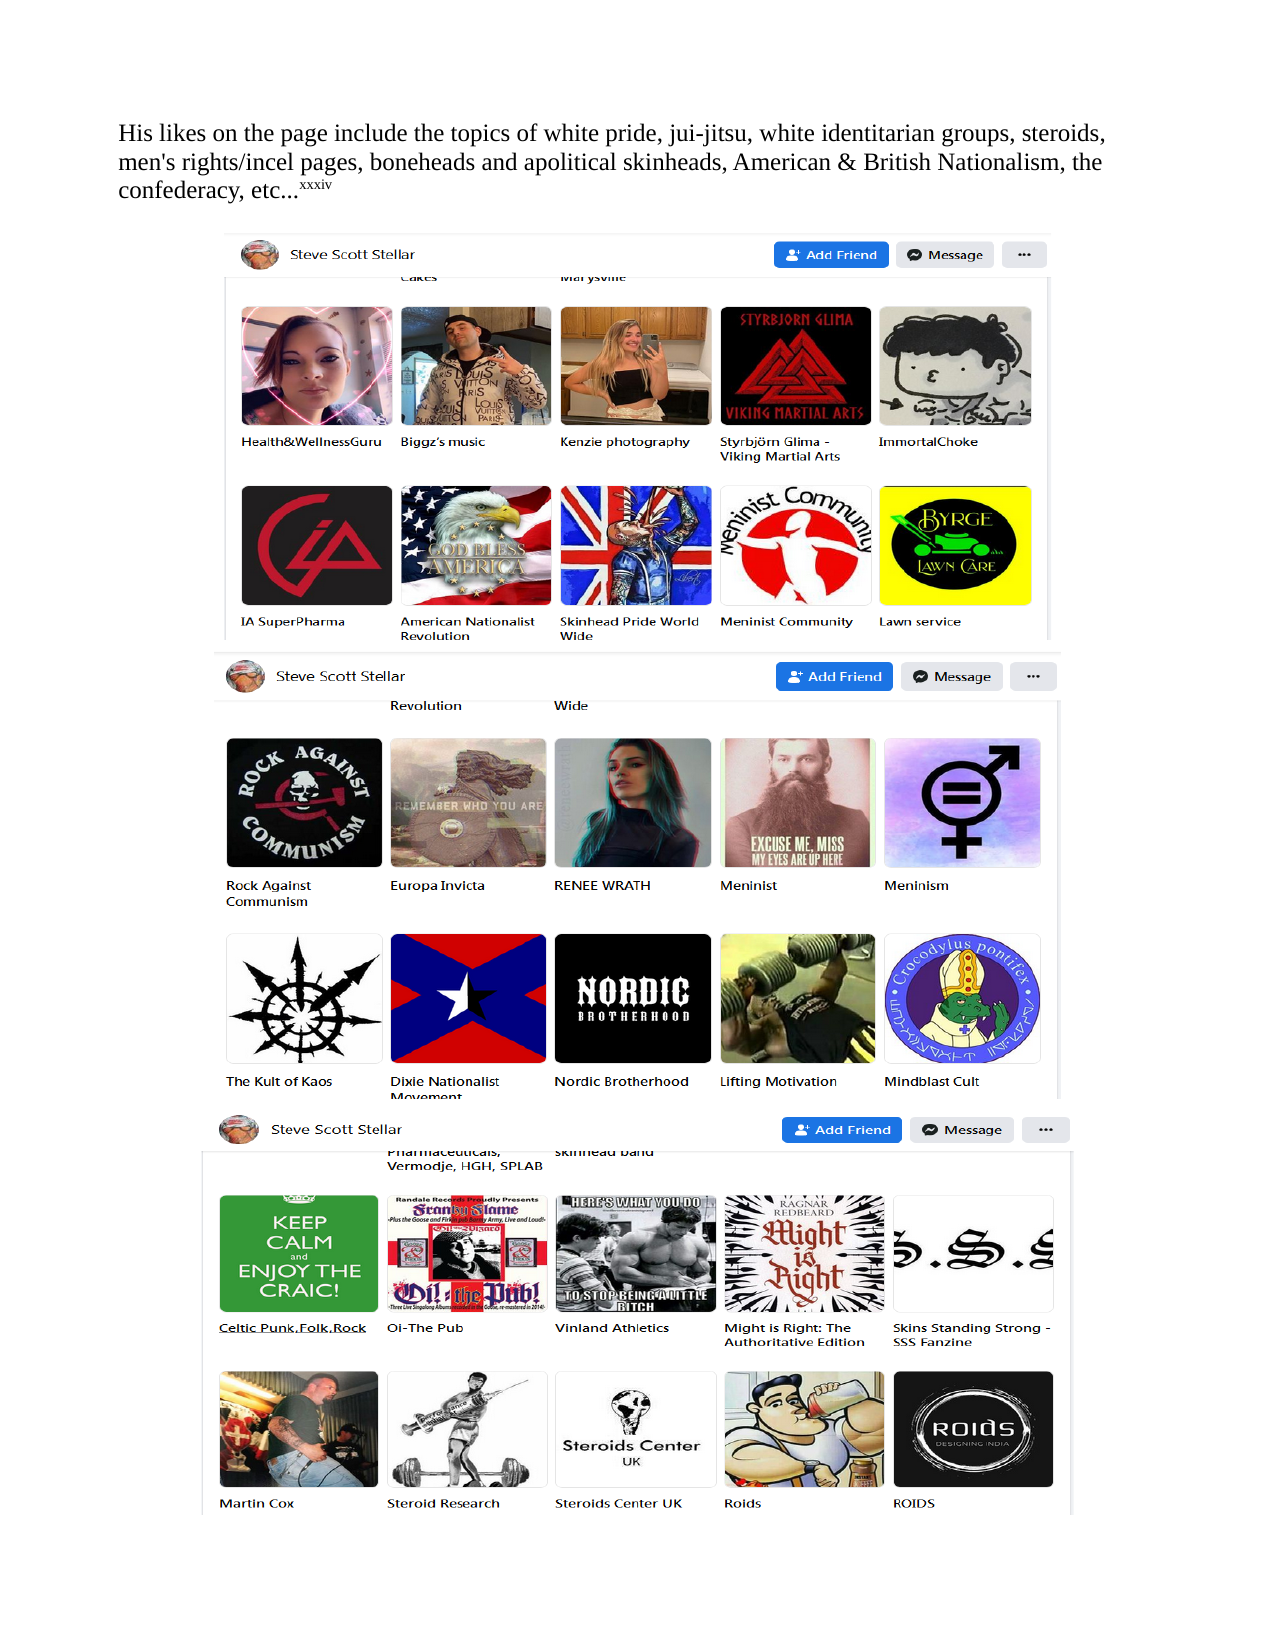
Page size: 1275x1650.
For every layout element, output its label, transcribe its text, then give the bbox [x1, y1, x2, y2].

picture [214, 651, 1061, 1099]
text His likes on the page include the topics of white pride, jui-jitsu, white identitarian groups, steroids, men's rights/incel pages, boneheads and apolitical skinheads, American & British Nationalism, the confederacy, etc... [118, 118, 1157, 204]
picture [224, 233, 1052, 640]
picture [201, 1112, 1074, 1515]
